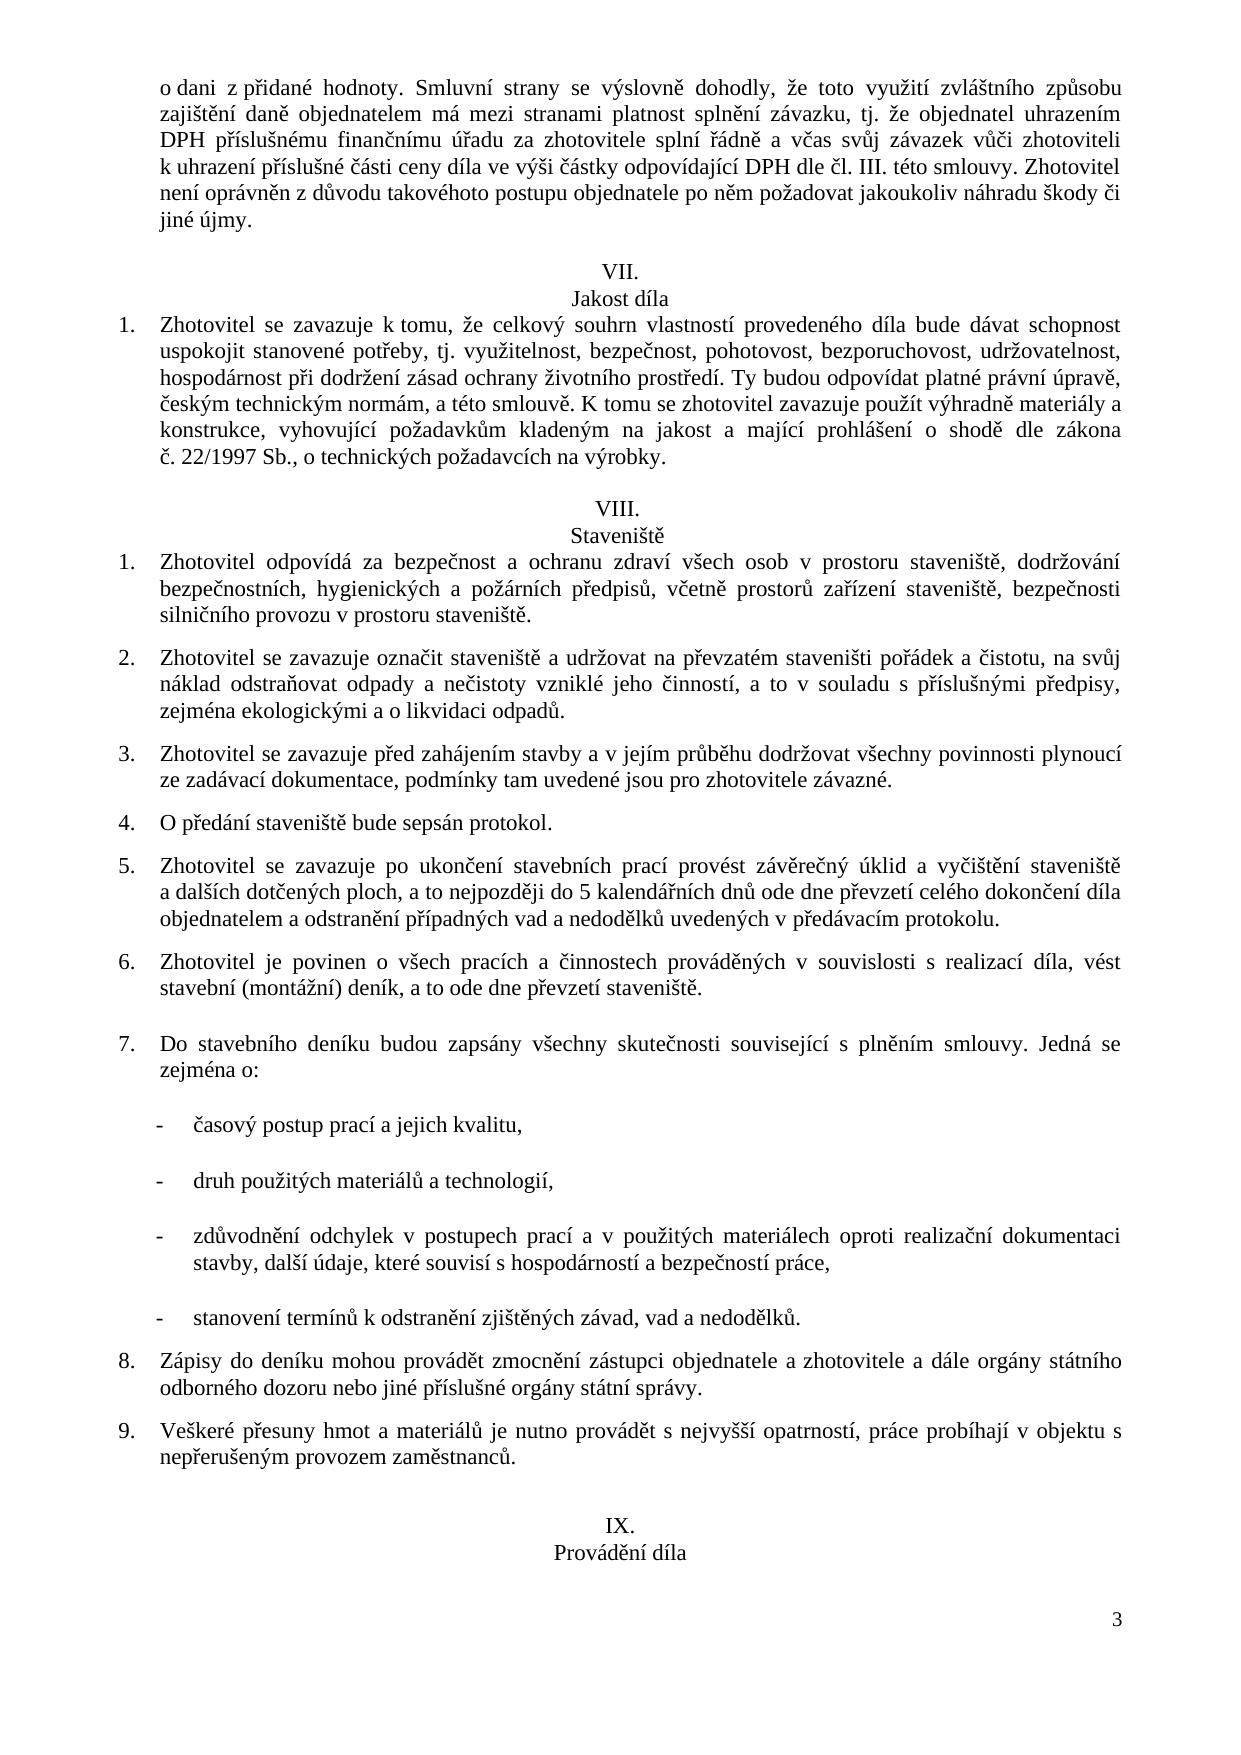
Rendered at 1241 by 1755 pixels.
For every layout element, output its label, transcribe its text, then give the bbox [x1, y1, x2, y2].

list časový postup prací a jejich kvalitu, [156, 1112, 1122, 1138]
list Zhotovitel se zavazuje před zahájením stavby a v jejím průběhu dodržovat všechny povinnosti plynoucí ze zadávací dokumentace, podmínky tam uvedené jsou pro zhotovitele závazné. [118, 740, 1122, 792]
text VII. [118, 258, 1122, 285]
list zdůvodnění odchylek v postupech prací a v použitých materiálech oproti realizační dokumentaci stavby, další údaje, které souvisí s hospodárností a bezpečností práce, [156, 1223, 1122, 1275]
list Do stavebního deníku budou zapsány všechny skutečnosti související s plněním smlouvy. Jedná se zejména o: [118, 1030, 1122, 1082]
list O předání staveniště bude sepsán protokol. [118, 809, 1122, 835]
list Zhotovitel je povinen o všech pracích a činnostech prováděných v souvislosti s realizací díla, vést stavební (montážní) deník, a to ode dne převzetí staveniště. [118, 948, 1122, 1001]
list Zápisy do deníku mohou provádět zmocnění zástupci objednatele a zhotovitele a dále orgány státního odborného dozoru nebo jiné příslušné orgány státní správy. [118, 1347, 1122, 1400]
text Jakost díla [118, 285, 1122, 311]
list Zhotovitel odpovídá za bezpečnost a ochranu zdraví všech osob v prostoru staveniště, dodržování bezpečnostních, hygienických a požárních předpisů, včetně prostorů zařízení staveniště, bezpečnosti silničního provozu v prostoru staveniště. [118, 548, 1122, 627]
list o dani z přidané hodnoty. Smluvní strany se výslovně dohodly, že toto využití zvláštního způsobu zajištění daně objednatelem má mezi stranami platnost splnění závazku, tj. že objednatel uhrazením DPH příslušnému finančnímu úřadu za zhotovitele splní řádně a včas svůj závazek vůči zhotoviteli k uhrazení příslušné části ceny díla ve výši částky odpovídající DPH dle čl. III. této smlouvy. Zhotovitel není oprávněn z důvodu takovéhoto postupu objednatele po něm požadovat jakoukoliv náhradu škody či jiné újmy. [118, 74, 1122, 232]
text Staveniště [118, 522, 1122, 548]
text Provádění díla [118, 1539, 1122, 1565]
list druh použitých materiálů a technologií, [156, 1167, 1122, 1193]
text IX. [118, 1513, 1122, 1539]
list stanovení termínů k odstranění zjištěných závad, vad a nedodělků. [156, 1304, 1122, 1331]
text VIII. [118, 496, 1122, 522]
list Zhotovitel se zavazuje označit staveniště a udržovat na převzatém staveništi pořádek a čistotu, na svůj náklad odstraňovat odpady a nečistoty vzniklé jeho činností, a to v souladu s příslušnými předpisy, zejména ekologickými a o likvidaci odpadů. [118, 644, 1122, 723]
list Zhotovitel se zavazuje po ukončení stavebních prací provést závěrečný úklid a vyčištění staveniště a dalších dotčených ploch, a to nejpozději do 5 kalendářních dnů ode dne převzetí celého dokončení díla objednatelem a odstranění případných vad a nedodělků uvedených v předávacím protokolu. [118, 852, 1122, 931]
list Zhotovitel se zavazuje k tomu, že celkový souhrn vlastností provedeného díla bude dávat schopnost uspokojit stanovené potřeby, tj. využitelnost, bezpečnost, pohotovost, bezporuchovost, udržovatelnost, hospodárnost při dodržení zásad ochrany životního prostředí. Ty budou odpovídat platné právní úpravě, českým technickým normám, a této smlouvě. K tomu se zhotovitel zavazuje použít výhradně materiály a konstrukce, vyhovující požadavkům kladeným na jakost a mající prohlášení o shodě dle zákona č. 22/1997 Sb., o technických požadavcích na výrobky. [118, 311, 1122, 469]
list Veškeré přesuny hmot a materiálů je nutno provádět s nejvyšší opatrností, práce probíhají v objektu s nepřerušeným provozem zaměstnanců. [118, 1417, 1122, 1469]
